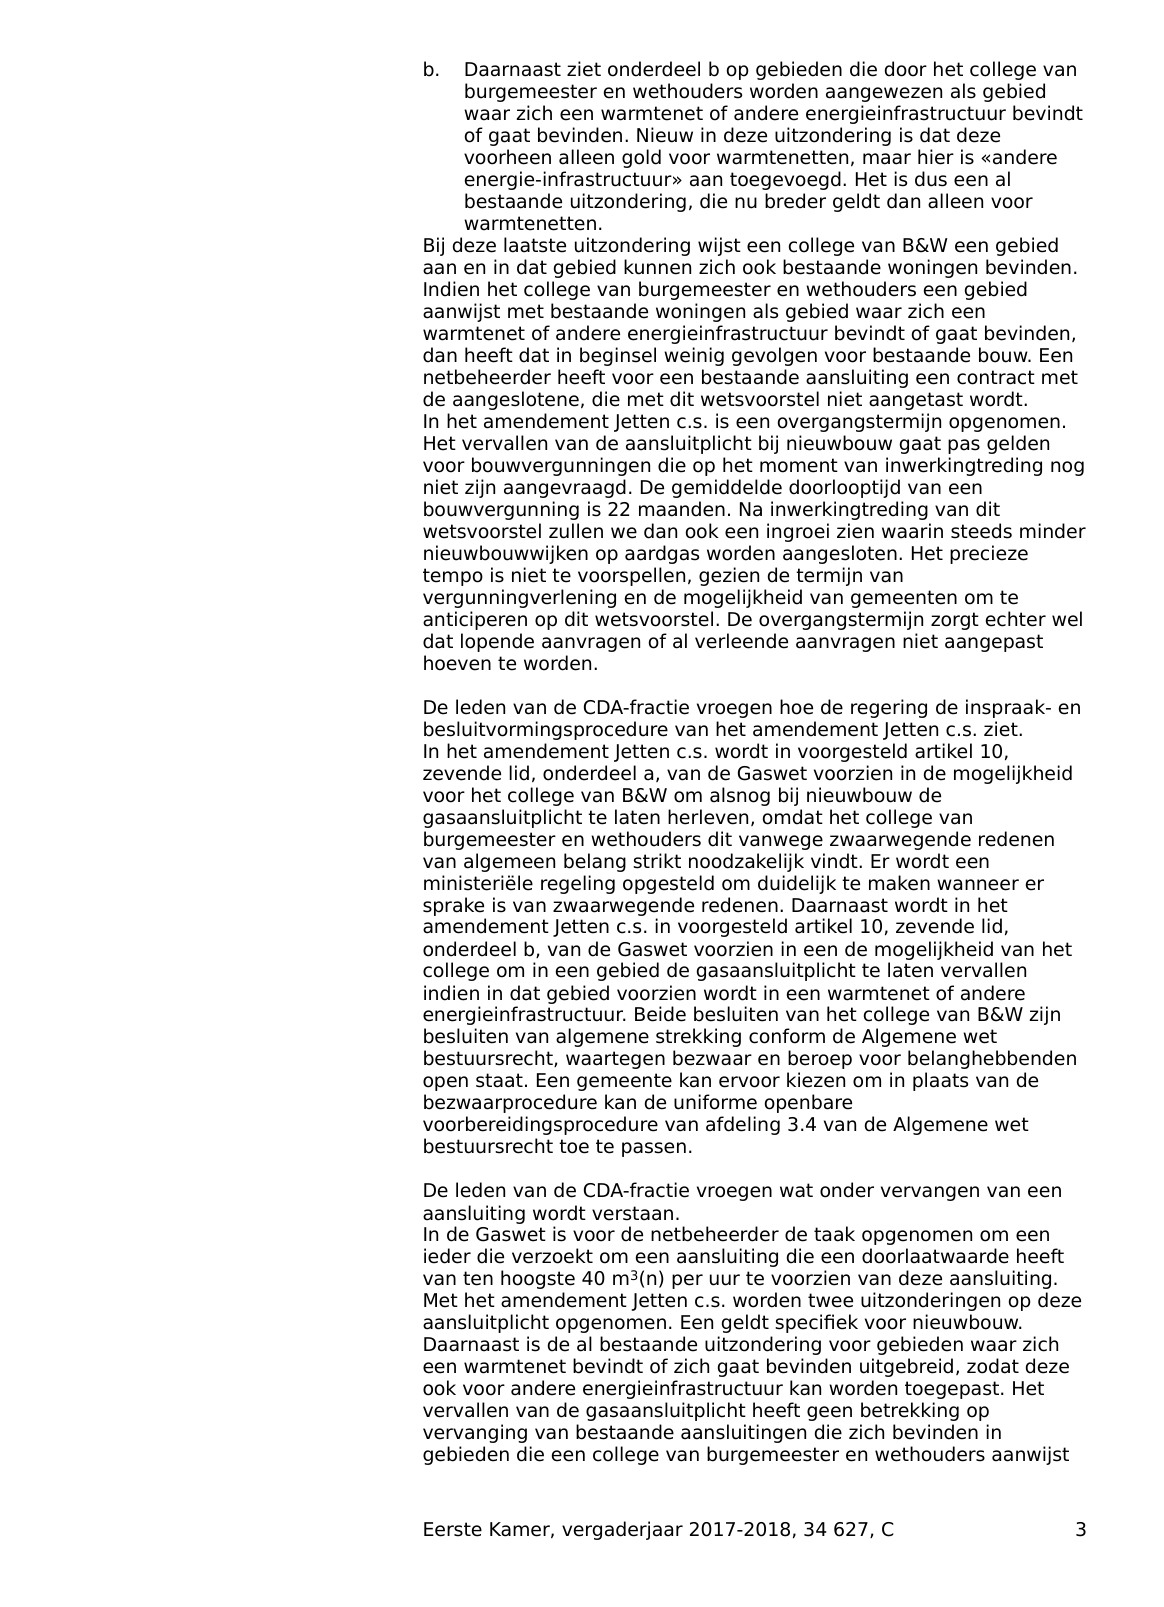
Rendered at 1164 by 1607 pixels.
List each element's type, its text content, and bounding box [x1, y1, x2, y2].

text Bij deze laatste uitzondering wijst een college van B&W een gebied aan en in dat gebied kunnen zich ook bestaande woningen bevinden. Indien het college van burgemeester en wethouders een gebied aanwijst met bestaande woningen als gebied waar zich een warmtenet of andere energieinfrastructuur bevindt of gaat bevinden, dan heeft dat in beginsel weinig gevolgen voor bestaande bouw. Een netbeheerder heeft voor een bestaande aansluiting een contract met de aangeslotene, die met dit wetsvoorstel niet aangetast wordt. [422, 235, 1087, 411]
text De leden van de CDA-fractie vroegen hoe de regering de inspraak- en besluitvormingsprocedure van het amendement Jetten c.s. ziet. [422, 697, 1087, 741]
text De leden van de CDA-fractie vroegen wat onder vervangen van een aansluiting wordt verstaan. [422, 1180, 1087, 1224]
text In het amendement Jetten c.s. wordt in voorgesteld artikel 10, zevende lid, onderdeel a, van de Gaswet voorzien in de mogelijkheid voor het college van B&W om alsnog bij nieuwbouw de gasaansluitplicht te laten herleven, omdat het college van burgemeester en wethouders dit vanwege zwaarwegende redenen van algemeen belang strikt noodzakelijk vindt. Er wordt een ministeriële regeling opgesteld om duidelijk te maken wanneer er sprake is van zwaarwegende redenen. Daarnaast wordt in het amendement Jetten c.s. in voorgesteld artikel 10, zevende lid, onderdeel b, van de Gaswet voorzien in een de mogelijkheid van het college om in een gebied de gasaansluitplicht te laten vervallen indien in dat gebied voorzien wordt in een warmtenet of andere energieinfrastructuur. Beide besluiten van het college van B&W zijn besluiten van algemene strekking conform de Algemene wet bestuursrecht, waartegen bezwaar en beroep voor belanghebbenden open staat. Een gemeente kan ervoor kiezen om in plaats van de bezwaarprocedure kan de uniforme openbare voorbereidingsprocedure van afdeling 3.4 van de Algemene wet bestuursrecht toe te passen. [422, 741, 1087, 1158]
text In het amendement Jetten c.s. is een overgangstermijn opgenomen. Het vervallen van de aansluitplicht bij nieuwbouw gaat pas gelden voor bouwvergunningen die op het moment van inwerkingtreding nog niet zijn aangevraagd. De gemiddelde doorlooptijd van een bouwvergunning is 22 maanden. Na inwerkingtreding van dit wetsvoorstel zullen we dan ook een ingroei zien waarin steeds minder nieuwbouwwijken op aardgas worden aangesloten. Het precieze tempo is niet te voorspellen, gezien de termijn van vergunningverlening en de mogelijkheid van gemeenten om te anticiperen op dit wetsvoorstel. De overgangstermijn zorgt echter wel dat lopende aanvragen of al verleende aanvragen niet aangepast hoeven te worden. [422, 411, 1087, 674]
text In de Gaswet is voor de netbeheerder de taak opgenomen om een ieder die verzoekt om een aansluiting die een doorlaatwaarde heeft van ten hoogste 40 m3(n) per uur te voorzien van deze aansluiting. Met het amendement Jetten c.s. worden twee uitzonderingen op deze aansluitplicht opgenomen. Een geldt specifiek voor nieuwbouw. Daarnaast is de al bestaande uitzondering voor gebieden waar zich een warmtenet bevindt of zich gaat bevinden uitgebreid, zodat deze ook voor andere energieinfrastructuur kan worden toegepast. Het vervallen van de gasaansluitplicht heeft geen betrekking op vervanging van bestaande aansluitingen die zich bevinden in gebieden die een college van burgemeester en wethouders aanwijst [422, 1224, 1087, 1466]
text b. Daarnaast ziet onderdeel b op gebieden die door het college van burgemeester en wethouders worden aangewezen als gebied waar zich een warmtenet of andere energieinfrastructuur bevindt of gaat bevinden. Nieuw in deze uitzondering is dat deze voorheen alleen gold voor warmtenetten, maar hier is «andere energie-infrastructuur» aan toegevoegd. Het is dus een al bestaande uitzondering, die nu breder geldt dan alleen voor warmtenetten. [422, 59, 1087, 235]
